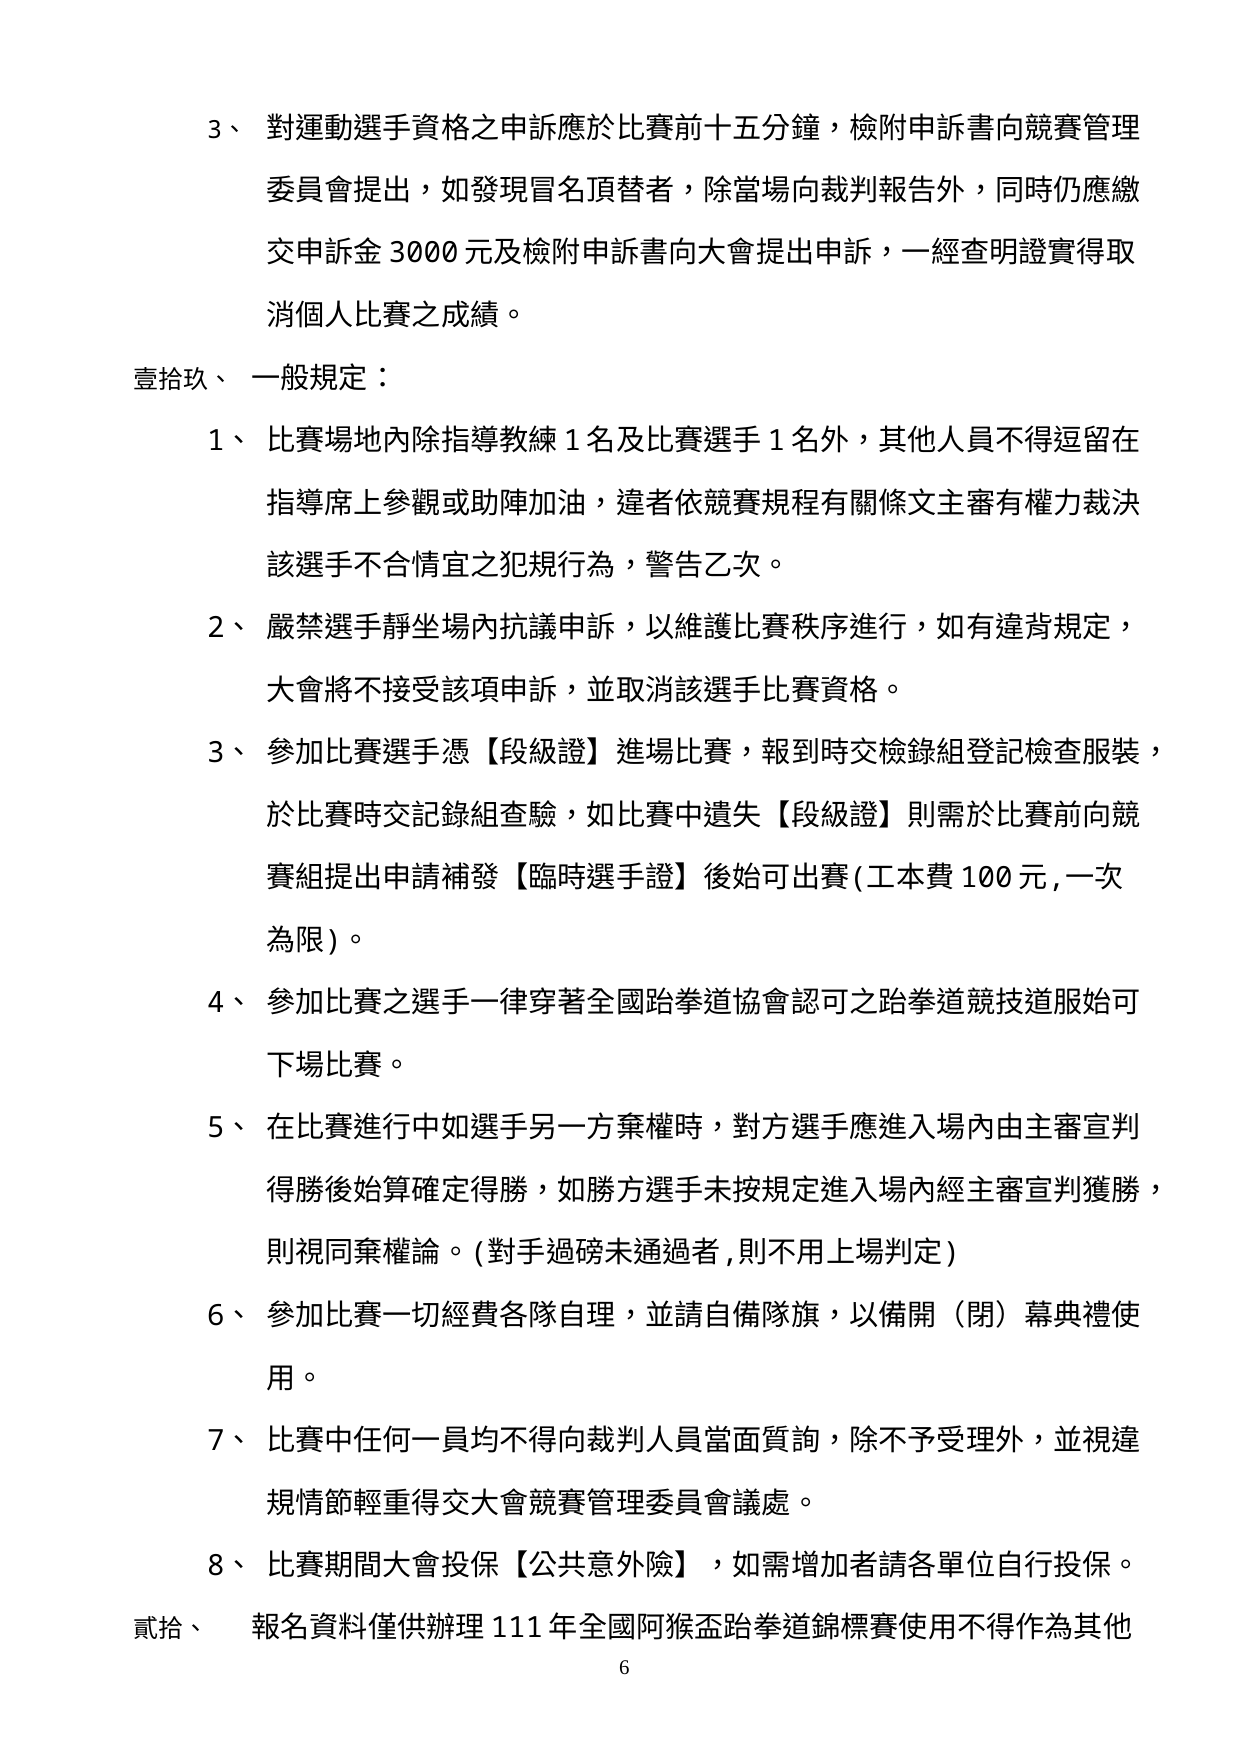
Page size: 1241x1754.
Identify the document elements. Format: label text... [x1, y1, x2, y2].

list 比賽中任何一員均不得向裁判人員當面質詢，除不予受理外，並視違規情節輕重得交大會競賽管理委員會議處。 [207, 1396, 1152, 1521]
list 參加比賽選手憑【段級證】進場比賽，報到時交檢錄組登記檢查服裝，於比賽時交記錄組查驗，如比賽中遺失【段級證】則需於比賽前向競賽組提出申請補發【臨時選手證】後始可出賽(工本費100元,一次為限)。 [207, 709, 1152, 959]
list 報名資料僅供辦理111年全國阿猴盃跆拳道錦標賽使用不得作為其他用途。 [133, 1584, 1152, 1646]
list 一般規定： [133, 334, 1152, 396]
list 比賽場地內除指導教練1名及比賽選手1名外，其他人員不得逗留在指導席上參觀或助陣加油，違者依競賽規程有關條文主審有權力裁決該選手不合情宜之犯規行為，警告乙次。 [207, 396, 1152, 584]
list 在比賽進行中如選手另一方棄權時，對方選手應進入場內由主審宣判得勝後始算確定得勝，如勝方選手未按規定進入場內經主審宣判獲勝，則視同棄權論。(對手過磅未通過者,則不用上場判定) [207, 1084, 1152, 1271]
list 對運動選手資格之申訴應於比賽前十五分鐘，檢附申訴書向競賽管理委員會提出，如發現冒名頂替者，除當場向裁判報告外，同時仍應繳交申訴金3000元及檢附申訴書向大會提出申訴，一經查明證實得取消個人比賽之成績。 [207, 84, 1152, 334]
list 參加比賽之選手一律穿著全國跆拳道協會認可之跆拳道競技道服始可下場比賽。 [207, 959, 1152, 1084]
list 嚴禁選手靜坐場內抗議申訴，以維護比賽秩序進行，如有違背規定，大會將不接受該項申訴，並取消該選手比賽資格。 [207, 584, 1152, 709]
list 參加比賽一切經費各隊自理，並請自備隊旗，以備開（閉）幕典禮使用。 [207, 1271, 1152, 1396]
list 比賽期間大會投保【公共意外險】，如需增加者請各單位自行投保。 [207, 1521, 1152, 1584]
